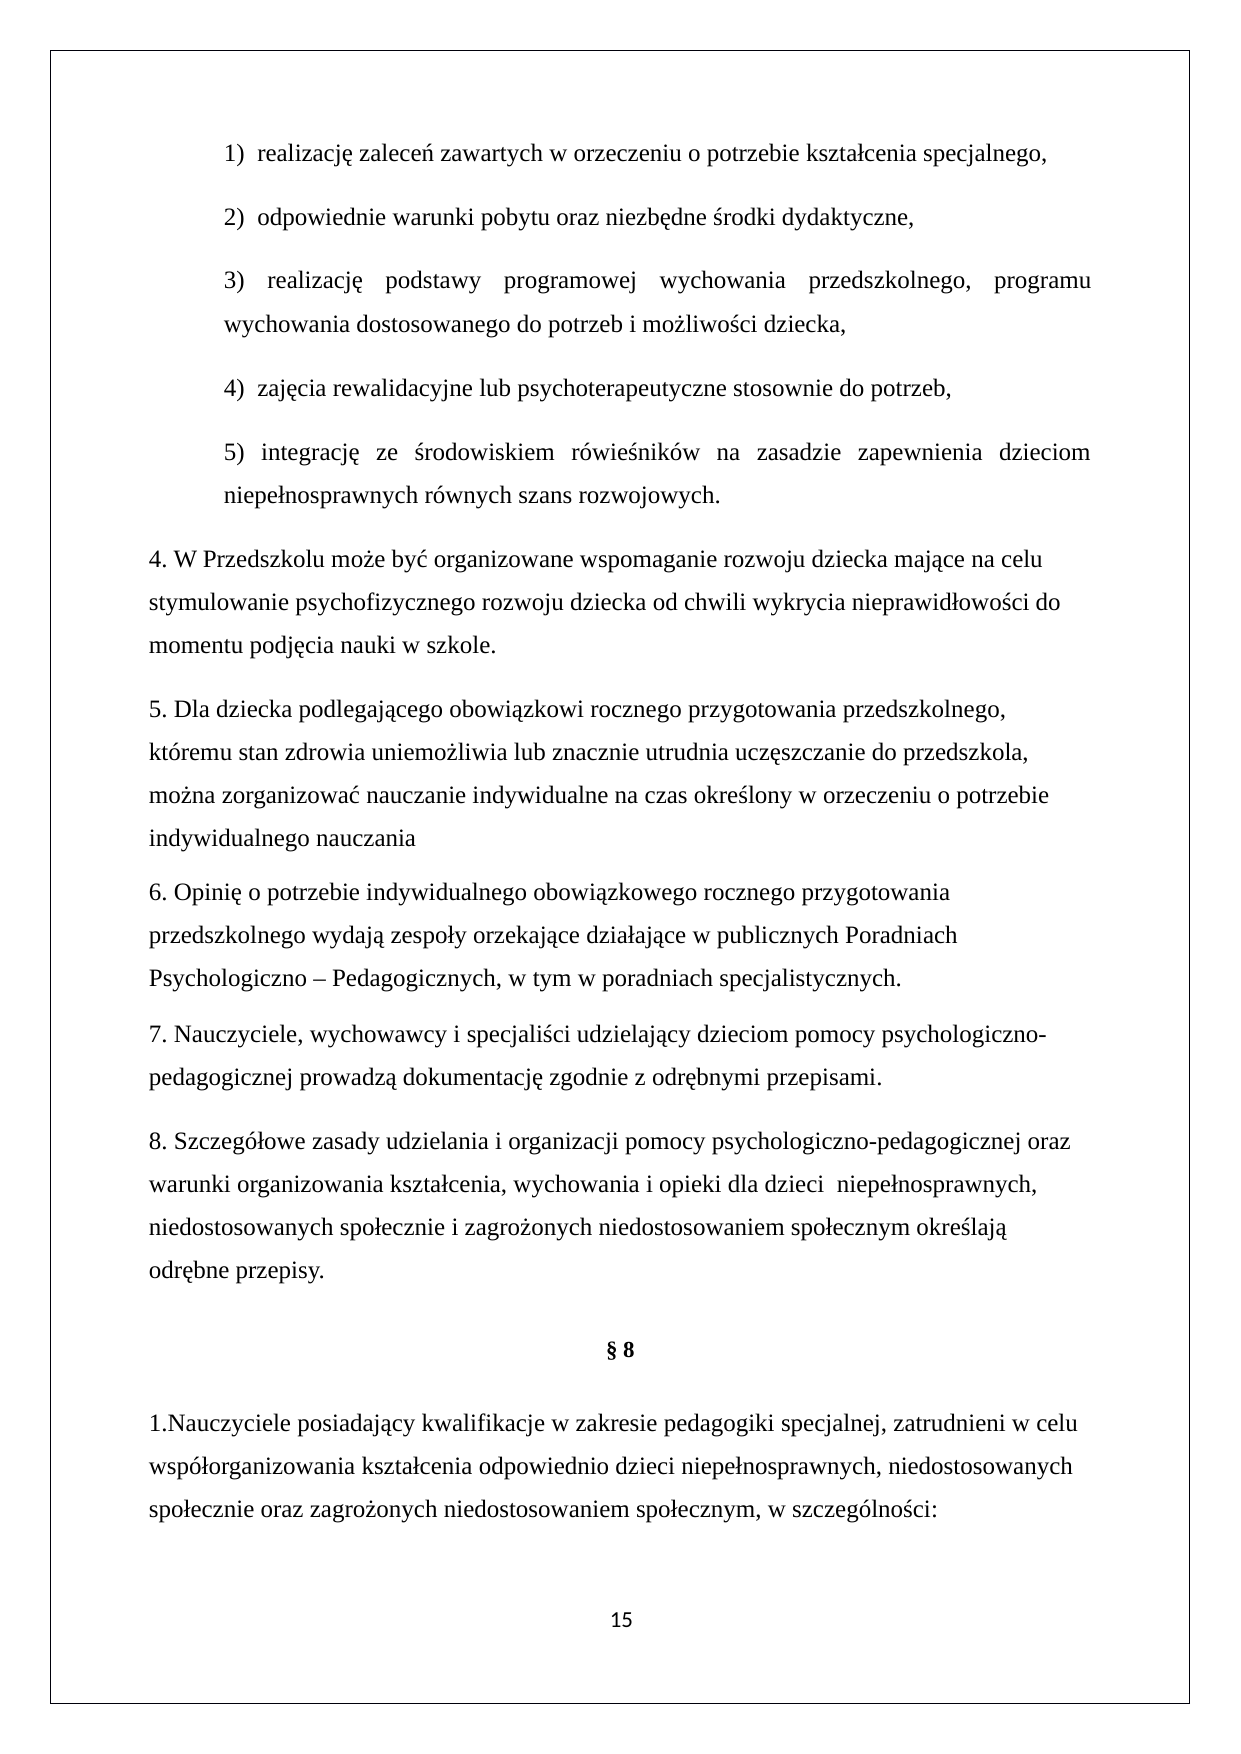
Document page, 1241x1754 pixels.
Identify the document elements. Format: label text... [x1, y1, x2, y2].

list realizację zaleceń zawartych w orzeczeniu o potrzebie kształcenia specjalnego, [224, 138, 1092, 166]
text 8. Szczegółowe zasady udzielania i organizacji pomocy psychologiczno-pedagogicznej oraz warunki organizowania kształcenia, wychowania i opieki dla dzieci niepełnosprawnych, niedostosowanych społecznie i zagrożonych niedostosowaniem społecznym określają odrębne przepisy. [149, 1126, 1092, 1284]
list 1.Nauczyciele posiadający kwalifikacje w zakresie pedagogiki specjalnej, zatrudnieni w celu współorganizowania kształcenia odpowiednio dzieci niepełnosprawnych, niedostosowanych społecznie oraz zagrożonych niedostosowaniem społecznym, w szczególności: [149, 1408, 1092, 1523]
text 7. Nauczyciele, wychowawcy i specjaliści udzielający dzieciom pomocy psychologiczno-pedagogicznej prowadzą dokumentację zgodnie z odrębnymi przepisami. [149, 1019, 1092, 1091]
text 5. Dla dziecka podlegającego obowiązkowi rocznego przygotowania przedszkolnego, któremu stan zdrowia uniemożliwia lub znacznie utrudnia uczęszczanie do przedszkola, można zorganizować nauczanie indywidualne na czas określony w orzeczeniu o potrzebie indywidualnego nauczania [149, 694, 1092, 852]
list integrację ze środowiskiem rówieśników na zasadzie zapewnienia dzieciom niepełnosprawnych równych szans rozwojowych. [224, 437, 1092, 508]
list odpowiednie warunki pobytu oraz niezbędne środki dydaktyczne, [224, 202, 1092, 230]
text § 8 [149, 1336, 1092, 1362]
list zajęcia rewalidacyjne lub psychoterapeutyczne stosownie do potrzeb, [224, 373, 1092, 401]
list realizację podstawy programowej wychowania przedszkolnego, programu wychowania dostosowanego do potrzeb i możliwości dziecka, [224, 266, 1092, 337]
text 4. W Przedszkolu może być organizowane wspomaganie rozwoju dziecka mające na celu stymulowanie psychofizycznego rozwoju dziecka od chwili wykrycia nieprawidłowości do momentu podjęcia nauki w szkole. [149, 544, 1092, 659]
text 6. Opinię o potrzebie indywidualnego obowiązkowego rocznego przygotowania przedszkolnego wydają zespoły orzekające działające w publicznych Poradniach Psychologiczno – Pedagogicznych, w tym w poradniach specjalistycznych. [149, 877, 1092, 992]
